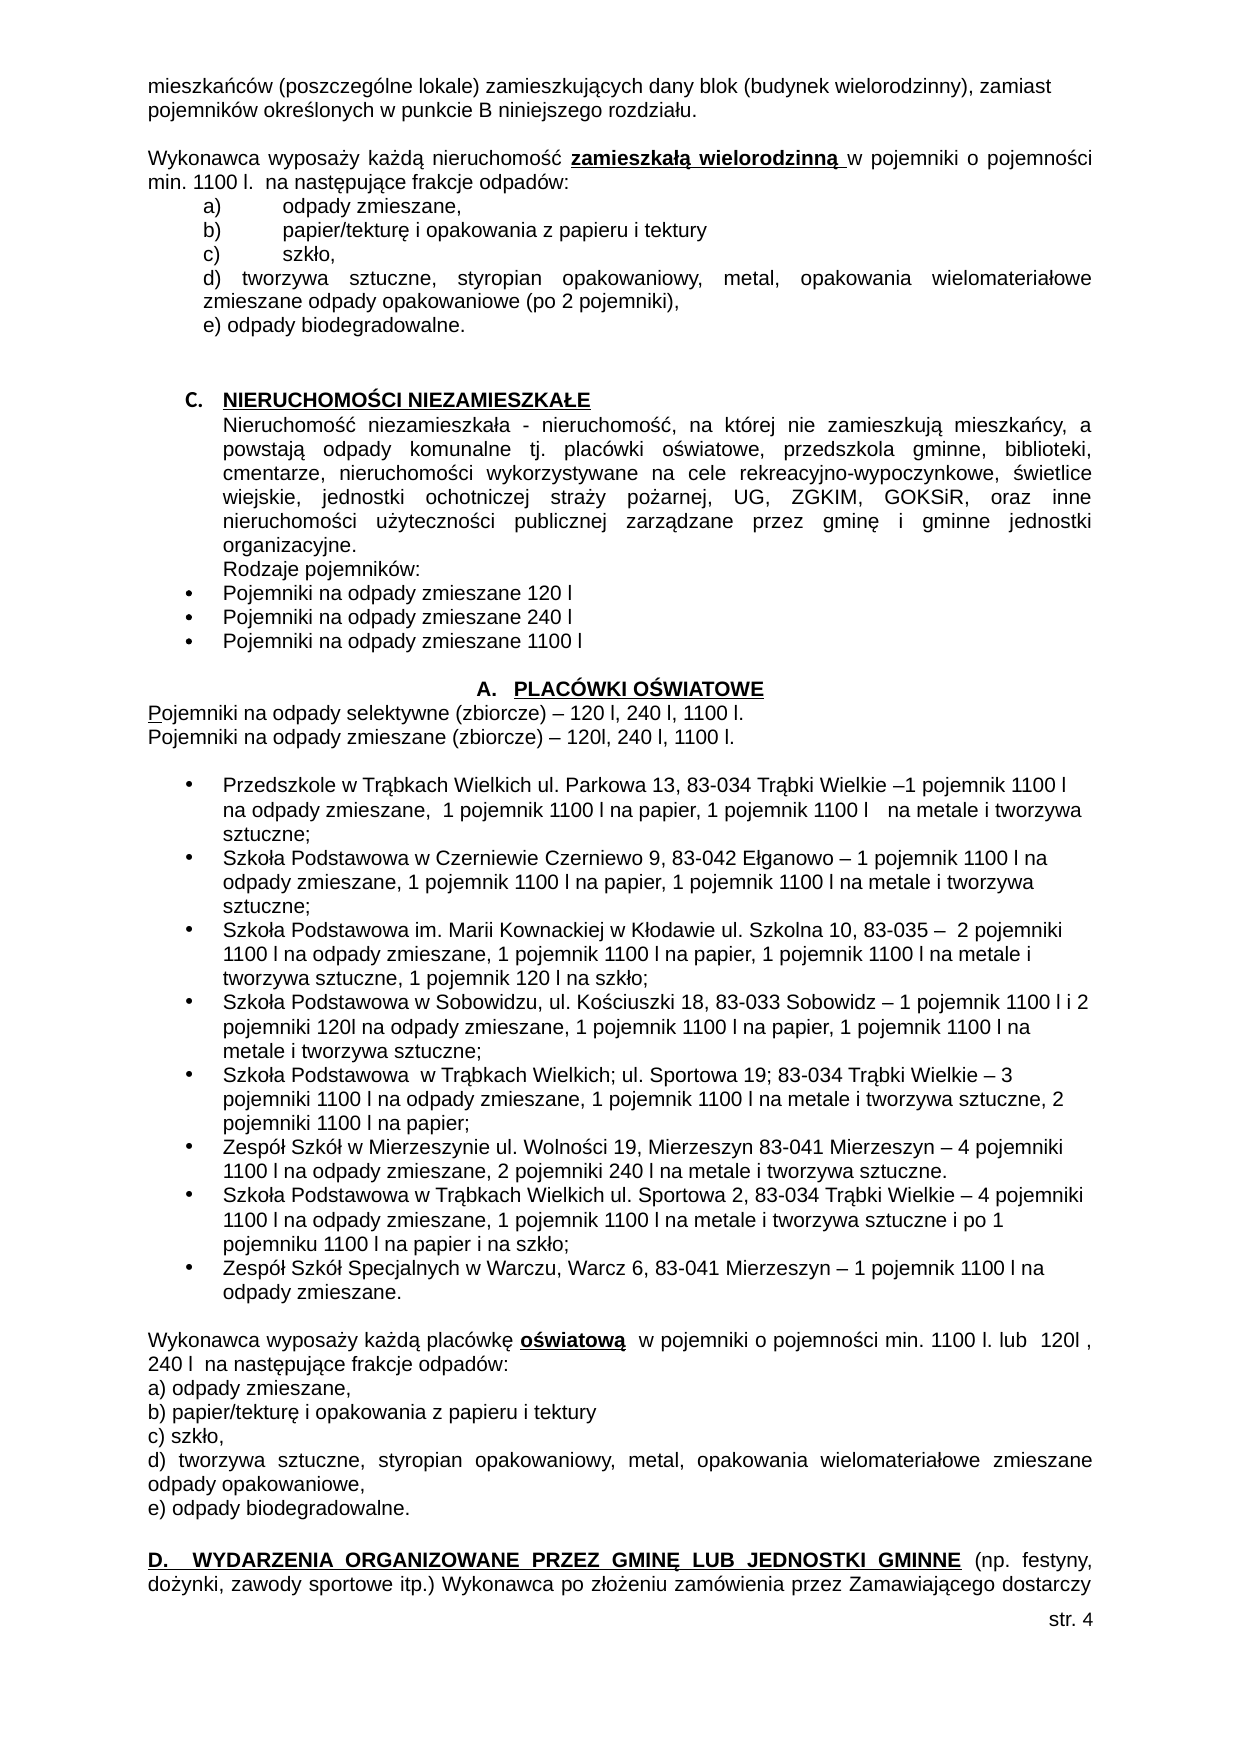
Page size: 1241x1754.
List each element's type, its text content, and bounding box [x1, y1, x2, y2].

list PLACÓWKI OŚWIATOWE [148, 677, 1093, 701]
text e) odpady biodegradowalne. [203, 313, 1093, 337]
list Pojemniki na odpady zmieszane 120 l [185, 581, 1093, 605]
list Wykonawca wyposaży każdą nieruchomość zamieszkałą wielorodzinną w pojemniki o pojemności min. 1100 l. na następujące frakcje odpadów: [148, 146, 1093, 193]
list odpady zmieszane, [203, 193, 1093, 217]
list Zespół Szkół Specjalnych w Warczu, Warcz 6, 83-041 Mierzeszyn – 1 pojemnik 1100 l na odpady zmieszane. [185, 1256, 1093, 1304]
text mieszkańców (poszczególne lokale) zamieszkujących dany blok (budynek wielorodzinny), zamiast pojemników określonych w punkcie B niniejszego rozdziału. [148, 74, 1093, 122]
text d) tworzywa sztuczne, styropian opakowaniowy, metal, opakowania wielomateriałowe zmieszane odpady opakowaniowe, [148, 1448, 1093, 1496]
text Pojemniki na odpady zmieszane (zbiorcze) – 120l, 240 l, 1100 l. [148, 725, 1093, 749]
list Pojemniki na odpady zmieszane 1100 l [185, 629, 1093, 653]
text a) odpady zmieszane, [148, 1376, 1093, 1400]
list Szkoła Podstawowa im. Marii Kownackiej w Kłodawie ul. Szkolna 10, 83-035 – 2 pojemniki 1100 l na odpady zmieszane, 1 pojemnik 1100 l na papier, 1 pojemnik 1100 l na metale i tworzywa sztuczne, 1 pojemnik 120 l na szkło; [185, 918, 1093, 990]
list Zespół Szkół w Mierzeszynie ul. Wolności 19, Mierzeszyn 83-041 Mierzeszyn – 4 pojemniki 1100 l na odpady zmieszane, 2 pojemniki 240 l na metale i tworzywa sztuczne. [185, 1135, 1093, 1183]
list szkło, [203, 241, 1093, 265]
text Pojemniki na odpady selektywne (zbiorcze) – 120 l, 240 l, 1100 l. [148, 701, 1093, 725]
list papier/tekturę i opakowania z papieru i tektury [203, 217, 1093, 241]
list Przedszkole w Trąbkach Wielkich ul. Parkowa 13, 83-034 Trąbki Wielkie –1 pojemnik 1100 l na odpady zmieszane, 1 pojemnik 1100 l na papier, 1 pojemnik 1100 l na metale i tworzywa sztuczne; [185, 773, 1093, 845]
list Szkoła Podstawowa w Sobowidzu, ul. Kościuszki 18, 83-033 Sobowidz – 1 pojemnik 1100 l i 2 pojemniki 120l na odpady zmieszane, 1 pojemnik 1100 l na papier, 1 pojemnik 1100 l na metale i tworzywa sztuczne; [185, 990, 1093, 1062]
list NIERUCHOMOŚCI NIEZAMIESZKAŁE [185, 385, 1093, 413]
text d) tworzywa sztuczne, styropian opakowaniowy, metal, opakowania wielomateriałowe zmieszane odpady opakowaniowe (po 2 pojemniki), [203, 265, 1093, 313]
text e) odpady biodegradowalne. [148, 1496, 1093, 1520]
text b) papier/tekturę i opakowania z papieru i tektury [148, 1400, 1093, 1424]
text Rodzaje pojemników: [223, 557, 1093, 581]
list Szkoła Podstawowa w Trąbkach Wielkich; ul. Sportowa 19; 83-034 Trąbki Wielkie – 3 pojemniki 1100 l na odpady zmieszane, 1 pojemnik 1100 l na metale i tworzywa sztuczne, 2 pojemniki 1100 l na papier; [185, 1062, 1093, 1135]
list Szkoła Podstawowa w Trąbkach Wielkich ul. Sportowa 2, 83-034 Trąbki Wielkie – 4 pojemniki 1100 l na odpady zmieszane, 1 pojemnik 1100 l na metale i tworzywa sztuczne i po 1 pojemniku 1100 l na papier i na szkło; [185, 1183, 1093, 1256]
text c) szkło, [148, 1424, 1093, 1448]
list Pojemniki na odpady zmieszane 240 l [185, 605, 1093, 629]
text Nieruchomość niezamieszkała - nieruchomość, na której nie zamieszkują mieszkańcy, a powstają odpady komunalne tj. placówki oświatowe, przedszkola gminne, biblioteki, cmentarze, nieruchomości wykorzystywane na cele rekreacyjno-wypoczynkowe, świetlice wiejskie, jednostki ochotniczej straży pożarnej, UG, ZGKIM, GOKSiR, oraz inne nieruchomości użyteczności publicznej zarządzane przez gminę i gminne jednostki organizacyjne. [223, 413, 1093, 557]
text D. WYDARZENIA ORGANIZOWANE PRZEZ GMINĘ LUB JEDNOSTKI GMINNE (np. festyny, dożynki, zawody sportowe itp.) Wykonawca po złożeniu zamówienia przez Zamawiającego dostarczy [148, 1548, 1093, 1596]
list Szkoła Podstawowa w Czerniewie Czerniewo 9, 83-042 Ełganowo – 1 pojemnik 1100 l na odpady zmieszane, 1 pojemnik 1100 l na papier, 1 pojemnik 1100 l na metale i tworzywa sztuczne; [185, 845, 1093, 918]
text Wykonawca wyposaży każdą placówkę oświatową w pojemniki o pojemności min. 1100 l. lub 120l , 240 l na następujące frakcje odpadów: [148, 1328, 1093, 1376]
